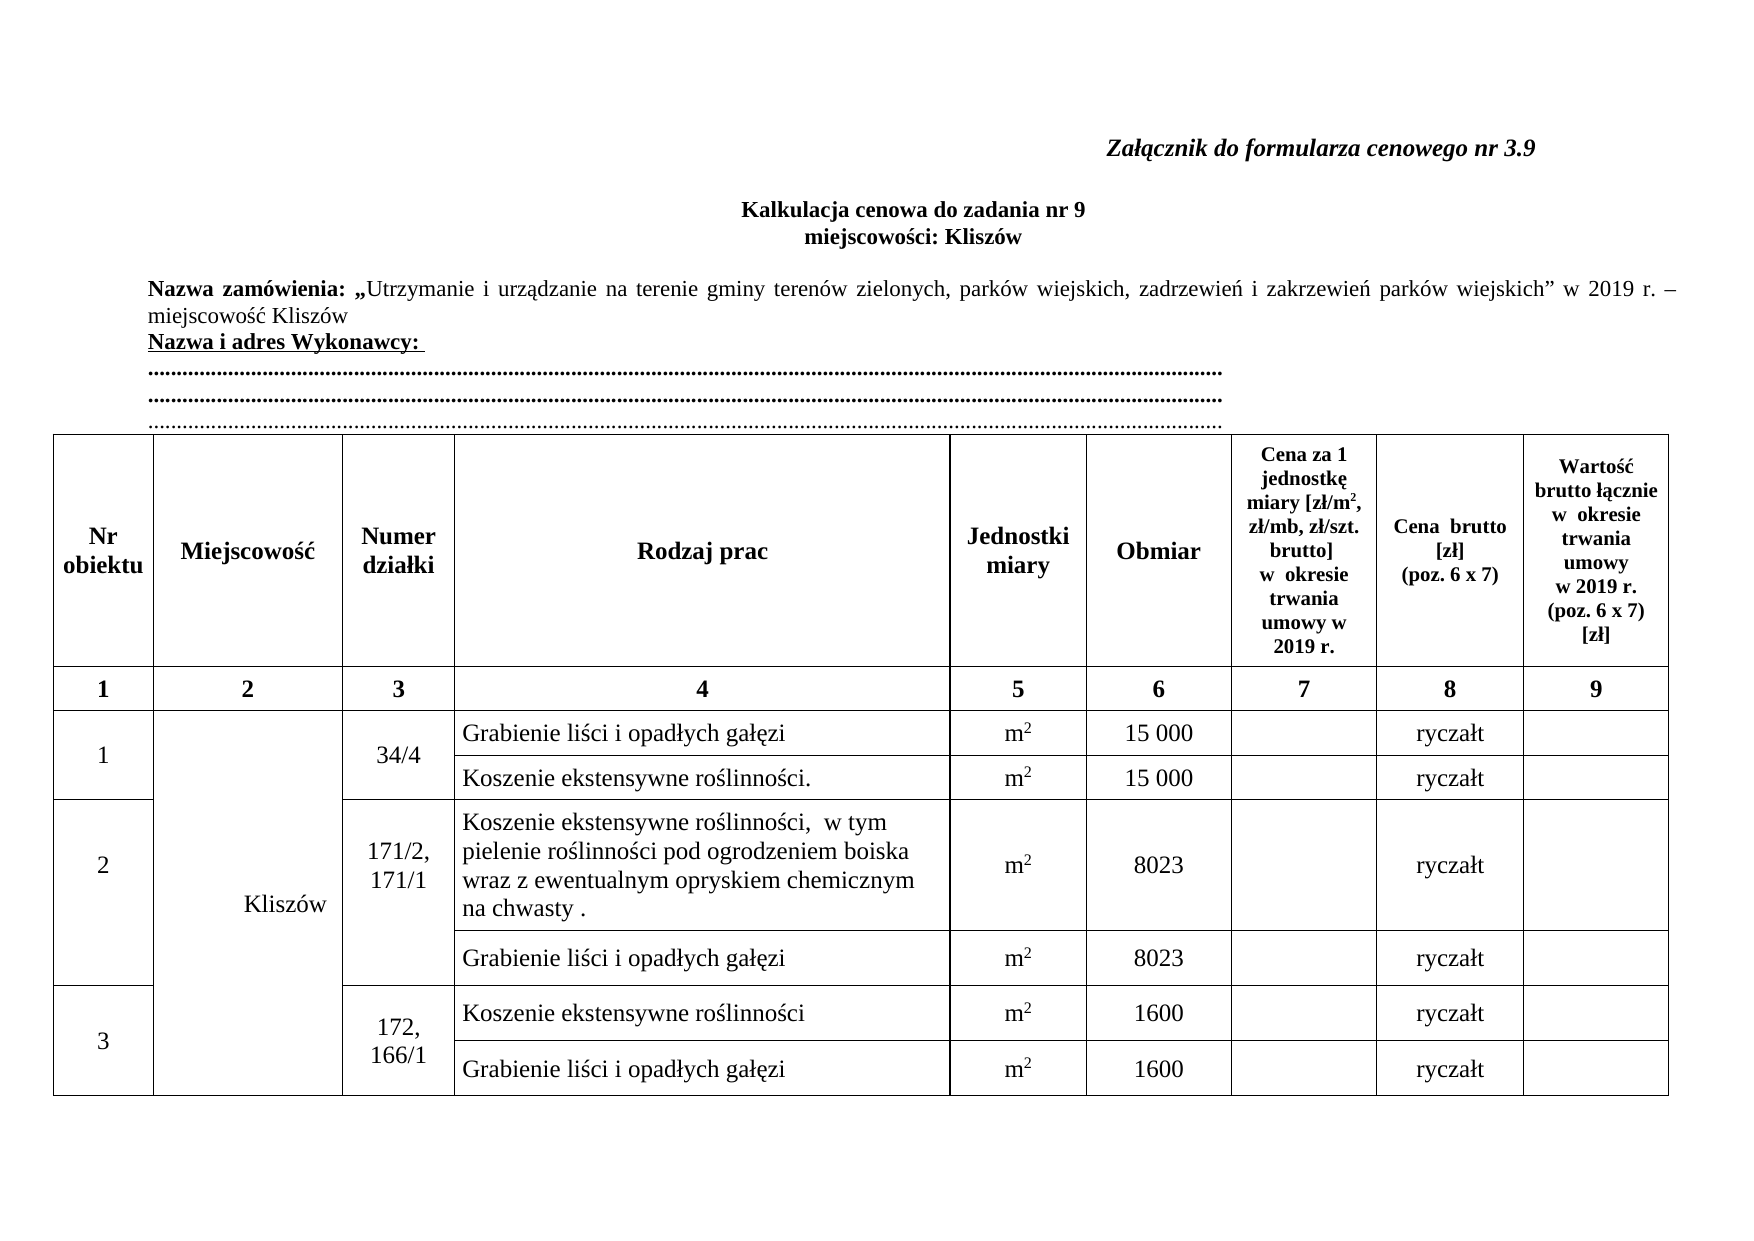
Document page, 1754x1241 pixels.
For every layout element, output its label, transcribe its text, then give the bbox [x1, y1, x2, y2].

table_cell ryczałt [1377, 800, 1523, 929]
table_header Numer działki [343, 435, 454, 666]
table_header Jednostki miary [951, 435, 1086, 666]
table_header Wartość brutto łącznie w okresie trwania umowy w 2019 r. (poz. 6 x 7) [zł] [1524, 435, 1668, 666]
table_cell [1232, 931, 1376, 985]
table_cell Koszenie ekstensywne roślinności, w tym pielenie roślinności pod ogrodzeniem boiska wraz z ewentualnym opryskiem chemicznym na chwasty . [455, 800, 949, 929]
table_cell ryczałt [1377, 1041, 1523, 1095]
table_header Rodzaj prac [455, 435, 949, 666]
text miejscowości: Kliszów [148, 223, 1679, 249]
table_cell m2 [951, 711, 1086, 754]
text ............................................................................................................................................................................................ [148, 381, 1679, 407]
table_header Cena brutto [zł] (poz. 6 x 7) [1377, 435, 1523, 666]
table_cell [1524, 711, 1668, 754]
table_cell 5 [951, 667, 1086, 710]
table_cell m2 [951, 1041, 1086, 1095]
table_cell ryczałt [1377, 931, 1523, 985]
table_cell ryczałt [1377, 986, 1523, 1040]
table_cell ryczałt [1377, 711, 1523, 754]
table_cell Kliszów [154, 711, 342, 1095]
table_cell Koszenie ekstensywne roślinności. [455, 756, 949, 799]
table_cell [343, 930, 454, 985]
table_header Cena za 1 jednostkę miary [zł/m2, zł/mb, zł/szt. brutto] w okresie trwania umowy w 2019 r. [1232, 435, 1376, 666]
table_header Obmiar [1087, 435, 1231, 666]
table_cell 4 [455, 667, 949, 710]
table_cell [1232, 756, 1376, 799]
table_cell [1232, 1041, 1376, 1095]
table_cell ryczałt [1377, 756, 1523, 799]
text Nazwa zamówienia: „Utrzymanie i urządzanie na terenie gminy terenów zielonych, parków wiejskich, zadrzewień i zakrzewień parków wiejskich” w 2019 r. – miejscowość Kliszów [148, 275, 1679, 328]
table_cell [1524, 1041, 1668, 1095]
table_cell 2 [54, 800, 153, 929]
table_cell [1232, 800, 1376, 929]
text Nazwa i adres Wykonawcy: [148, 328, 1679, 354]
table_cell [1524, 931, 1668, 985]
table_cell 2 [154, 667, 342, 710]
table_cell Grabienie liści i opadłych gałęzi [455, 711, 949, 754]
table_cell m2 [951, 756, 1086, 799]
table_cell [1524, 756, 1668, 799]
table_cell 8 [1377, 667, 1523, 710]
table_cell 172, 166/1 [343, 986, 454, 1095]
table_cell 1600 [1087, 986, 1231, 1040]
table_cell [54, 930, 153, 985]
table_cell 34/4 [343, 711, 454, 799]
table_cell m2 [951, 931, 1086, 985]
table_cell m2 [951, 986, 1086, 1040]
table_cell Grabienie liści i opadłych gałęzi [455, 1041, 949, 1095]
table_header Miejscowość [154, 435, 342, 666]
table_cell 1 [54, 711, 153, 799]
table_cell 7 [1232, 667, 1376, 710]
table_cell 8023 [1087, 931, 1231, 985]
text Załącznik do formularza cenowego nr 3.9 [1106, 133, 1679, 162]
table_cell 3 [54, 986, 153, 1095]
text ............................................................................................................................................................................................ [148, 354, 1679, 381]
table_cell Grabienie liści i opadłych gałęzi [455, 931, 949, 985]
table_cell Koszenie ekstensywne roślinności [455, 986, 949, 1040]
table_cell 15 000 [1087, 711, 1231, 754]
table_cell 6 [1087, 667, 1231, 710]
table_cell [1524, 800, 1668, 929]
table_cell 1 [54, 667, 153, 710]
table_cell 1600 [1087, 1041, 1231, 1095]
text ............................................................................................................................................................................................ [148, 407, 1679, 433]
table_cell 171/2, 171/1 [343, 800, 454, 929]
table_cell 3 [343, 667, 454, 710]
table_header Nr obiektu [54, 435, 153, 666]
table_cell [1232, 711, 1376, 754]
table_cell [1232, 986, 1376, 1040]
text Kalkulacja cenowa do zadania nr 9 [148, 196, 1679, 223]
table_cell 15 000 [1087, 756, 1231, 799]
table_cell 8023 [1087, 800, 1231, 929]
table_cell m2 [951, 800, 1086, 929]
table_cell 9 [1524, 667, 1668, 710]
table_cell [1524, 986, 1668, 1040]
